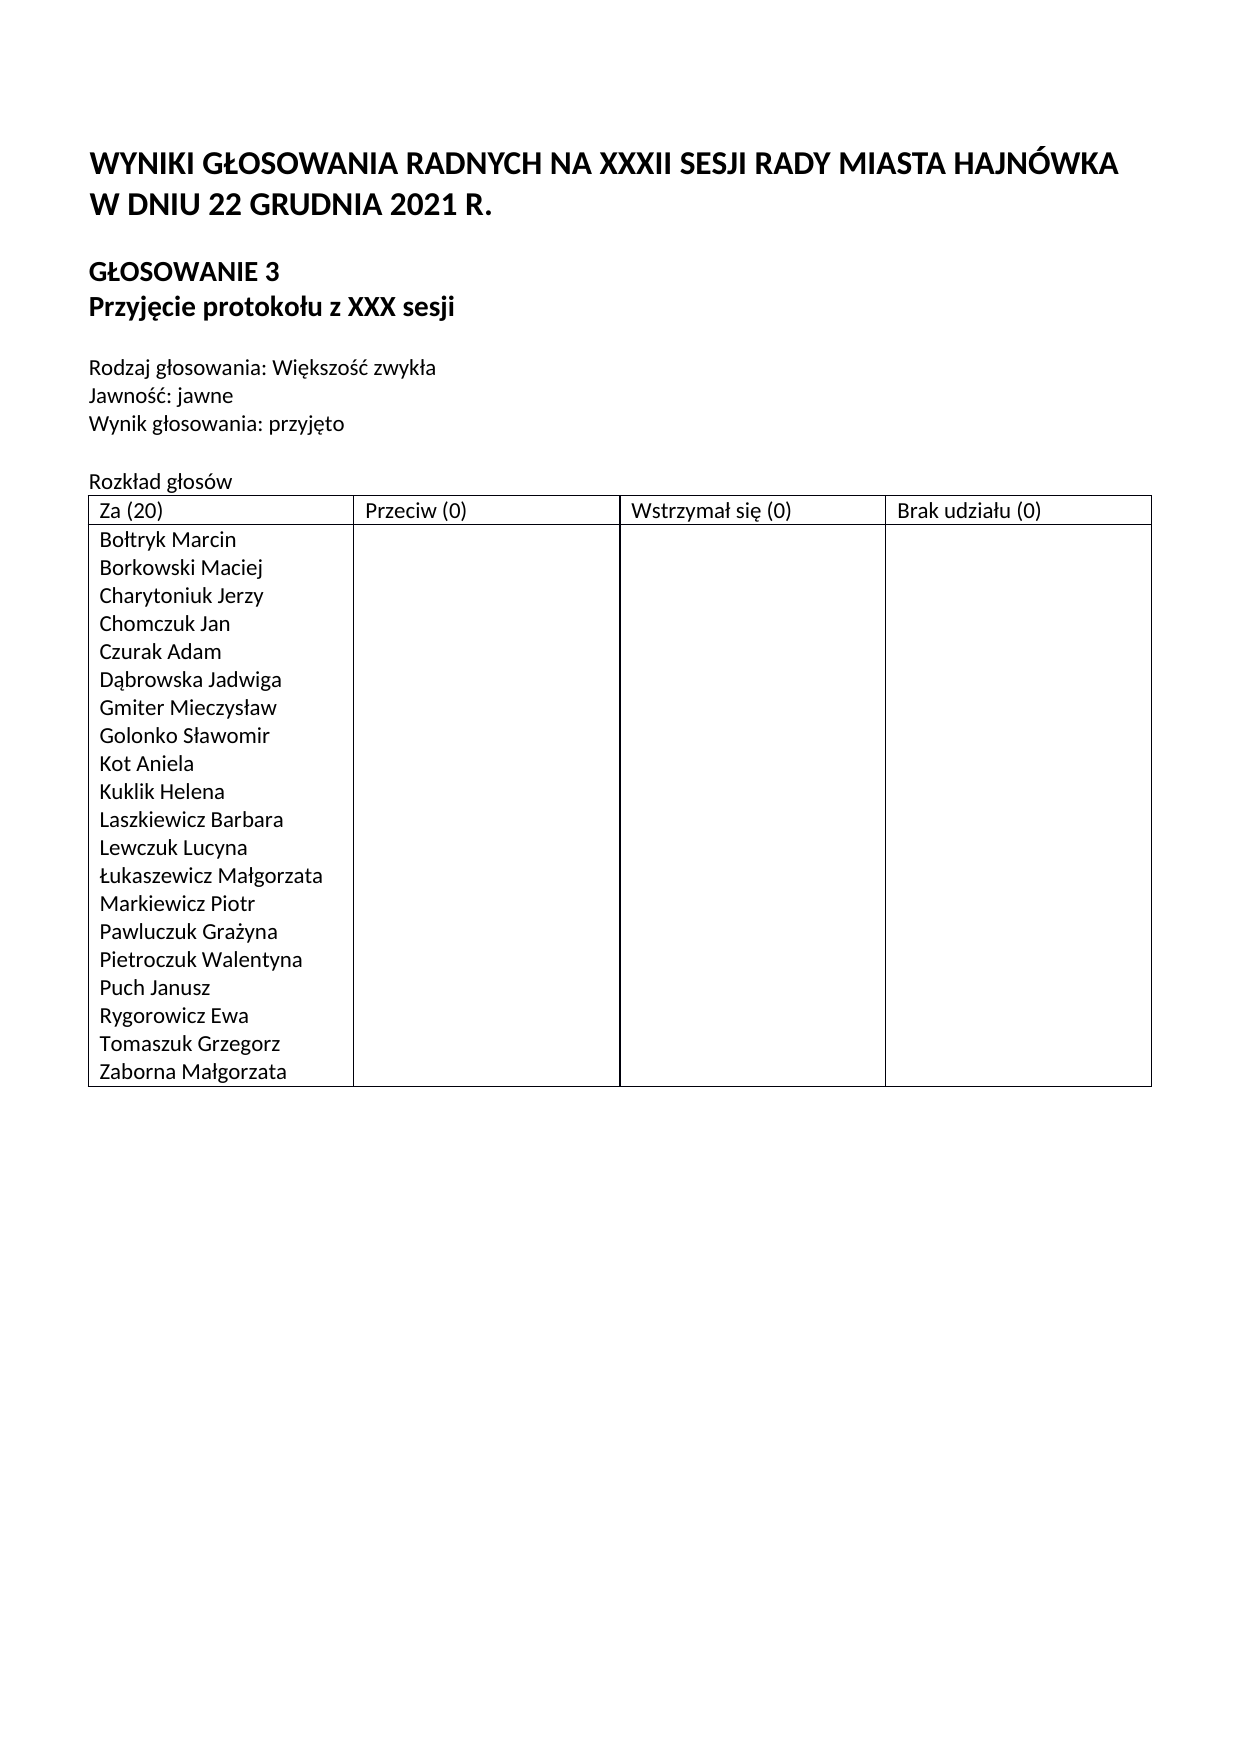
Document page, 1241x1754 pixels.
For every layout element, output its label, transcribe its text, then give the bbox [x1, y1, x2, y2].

table_cell Bołtryk Marcin Borkowski Maciej Charytoniuk Jerzy Chomczuk Jan Czurak Adam Dąbrowska Jadwiga Gmiter Mieczysław Golonko Sławomir Kot Aniela Kuklik Helena Laszkiewicz Barbara Lewczuk Lucyna Łukaszewicz Małgorzata Markiewicz Piotr Pawluczuk Grażyna Pietroczuk Walentyna Puch Janusz Rygorowicz Ewa Tomaszuk Grzegorz Zaborna Małgorzata [89, 525, 353, 1086]
table_cell [354, 525, 619, 1086]
table_cell [621, 525, 885, 1086]
subtitle GŁOSOWANIE 3 [88, 253, 1152, 288]
text Wynik głosowania: przyjęto [88, 409, 1152, 437]
text Rodzaj głosowania: Większość zwykła [88, 353, 1152, 381]
table_header Brak udziału (0) [886, 496, 1151, 524]
table_header Za (20) [89, 496, 353, 524]
table_cell [886, 525, 1151, 1086]
table_header Wstrzymał się (0) [621, 496, 885, 524]
text Jawność: jawne [88, 381, 1152, 409]
table_header Przeciw (0) [354, 496, 619, 524]
text Rozkład głosów [88, 467, 1152, 495]
subtitle Przyjęcie protokołu z XXX sesji [88, 288, 1152, 324]
